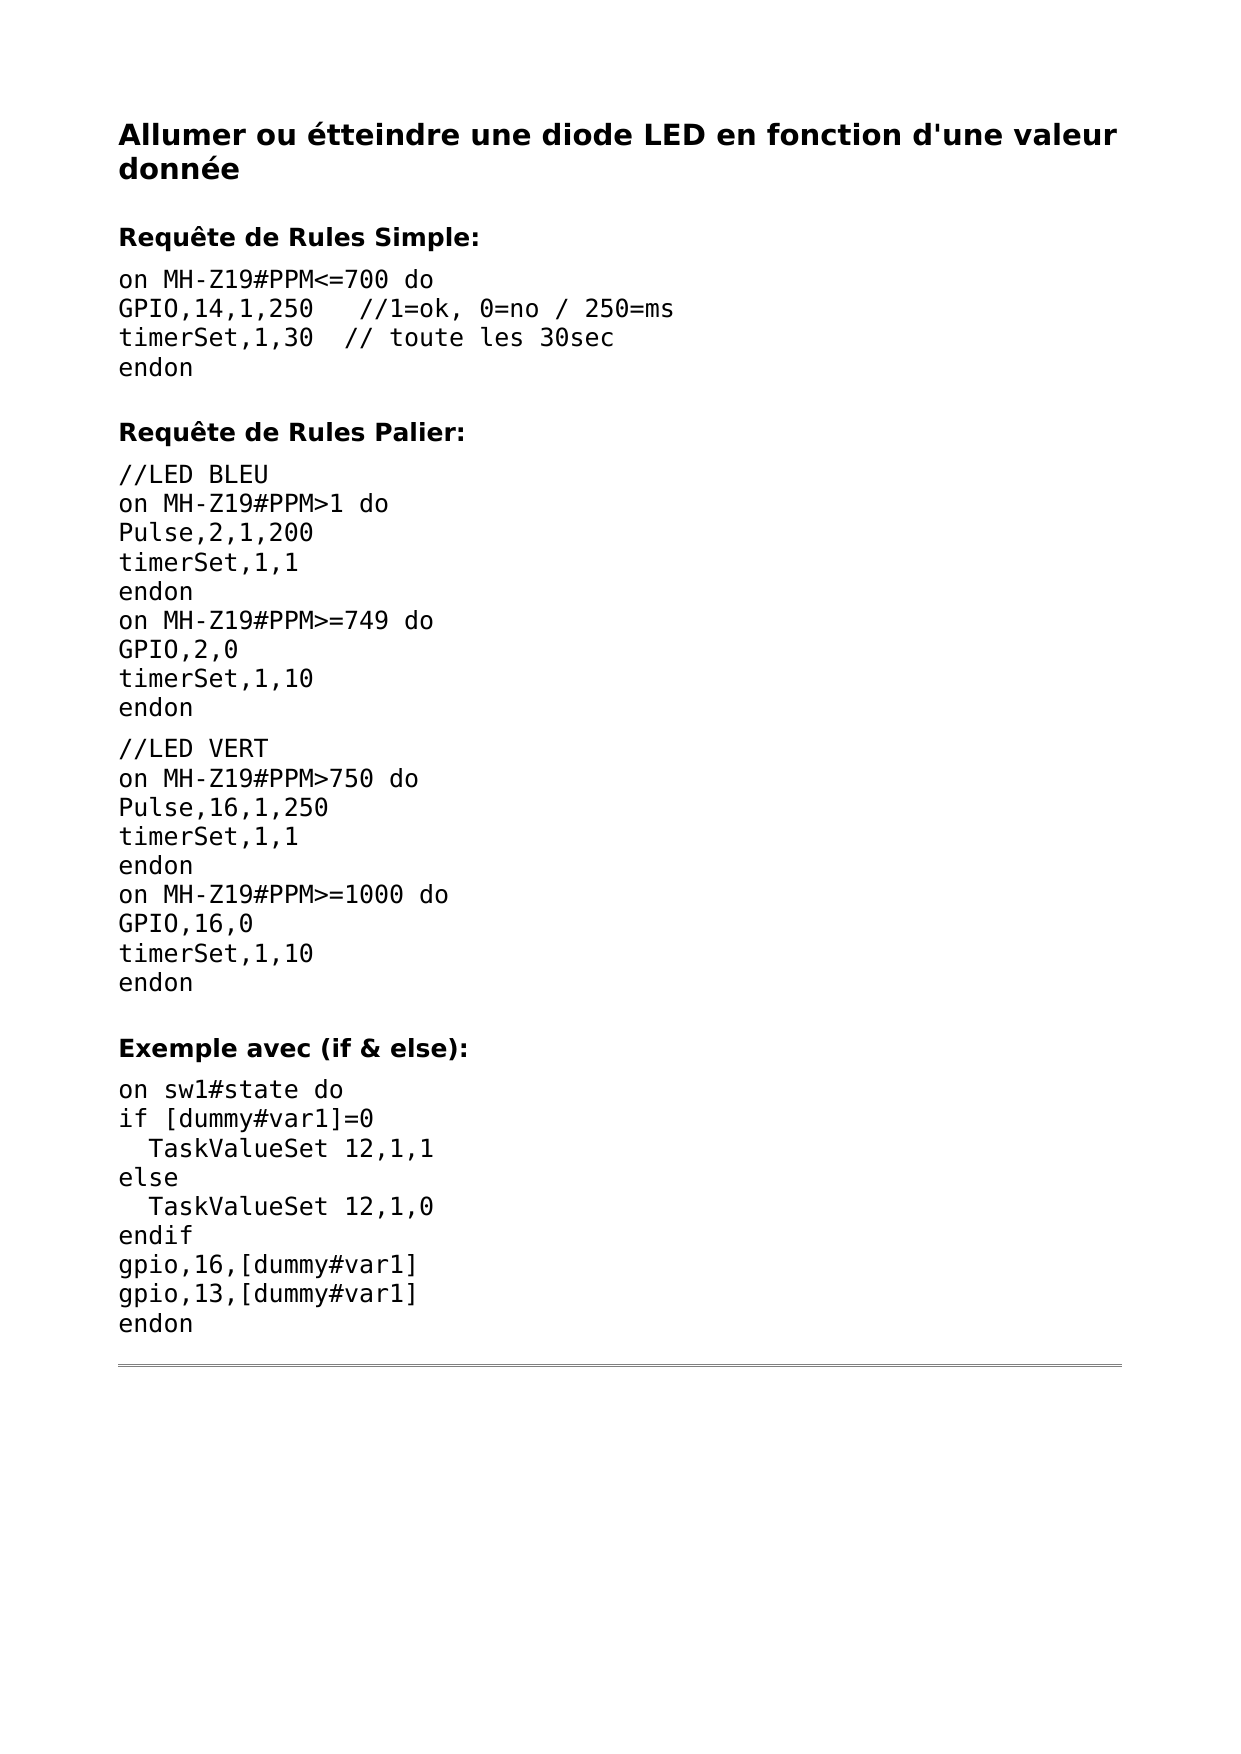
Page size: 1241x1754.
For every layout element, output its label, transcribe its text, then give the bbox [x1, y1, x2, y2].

text on sw1#state do if [dummy#var1]=0 TaskValueSet 12,1,1 else TaskValueSet 12,1,0 endif gpio,16,[dummy#var1] gpio,13,[dummy#var1] endon [118, 1076, 1122, 1338]
subtitle Allumer ou étteindre une diode LED en fonction d'une valeur donnée [118, 118, 1122, 186]
subtitle Exemple avec (if & else): [118, 1034, 1122, 1063]
subtitle Requête de Rules Palier: [118, 419, 1122, 448]
text //LED VERT on MH-Z19#PPM>750 do Pulse,16,1,250 timerSet,1,1 endon on MH-Z19#PPM>=1000 do GPIO,16,0 timerSet,1,10 endon [118, 734, 1122, 997]
subtitle Requête de Rules Simple: [118, 223, 1122, 253]
text on MH-Z19#PPM<=700 do GPIO,14,1,250 //1=ok, 0=no / 250=ms timerSet,1,30 // toute les 30sec endon [118, 265, 1122, 382]
text //LED BLEU on MH-Z19#PPM>1 do Pulse,2,1,200 timerSet,1,1 endon on MH-Z19#PPM>=749 do GPIO,2,0 timerSet,1,10 endon [118, 460, 1122, 723]
